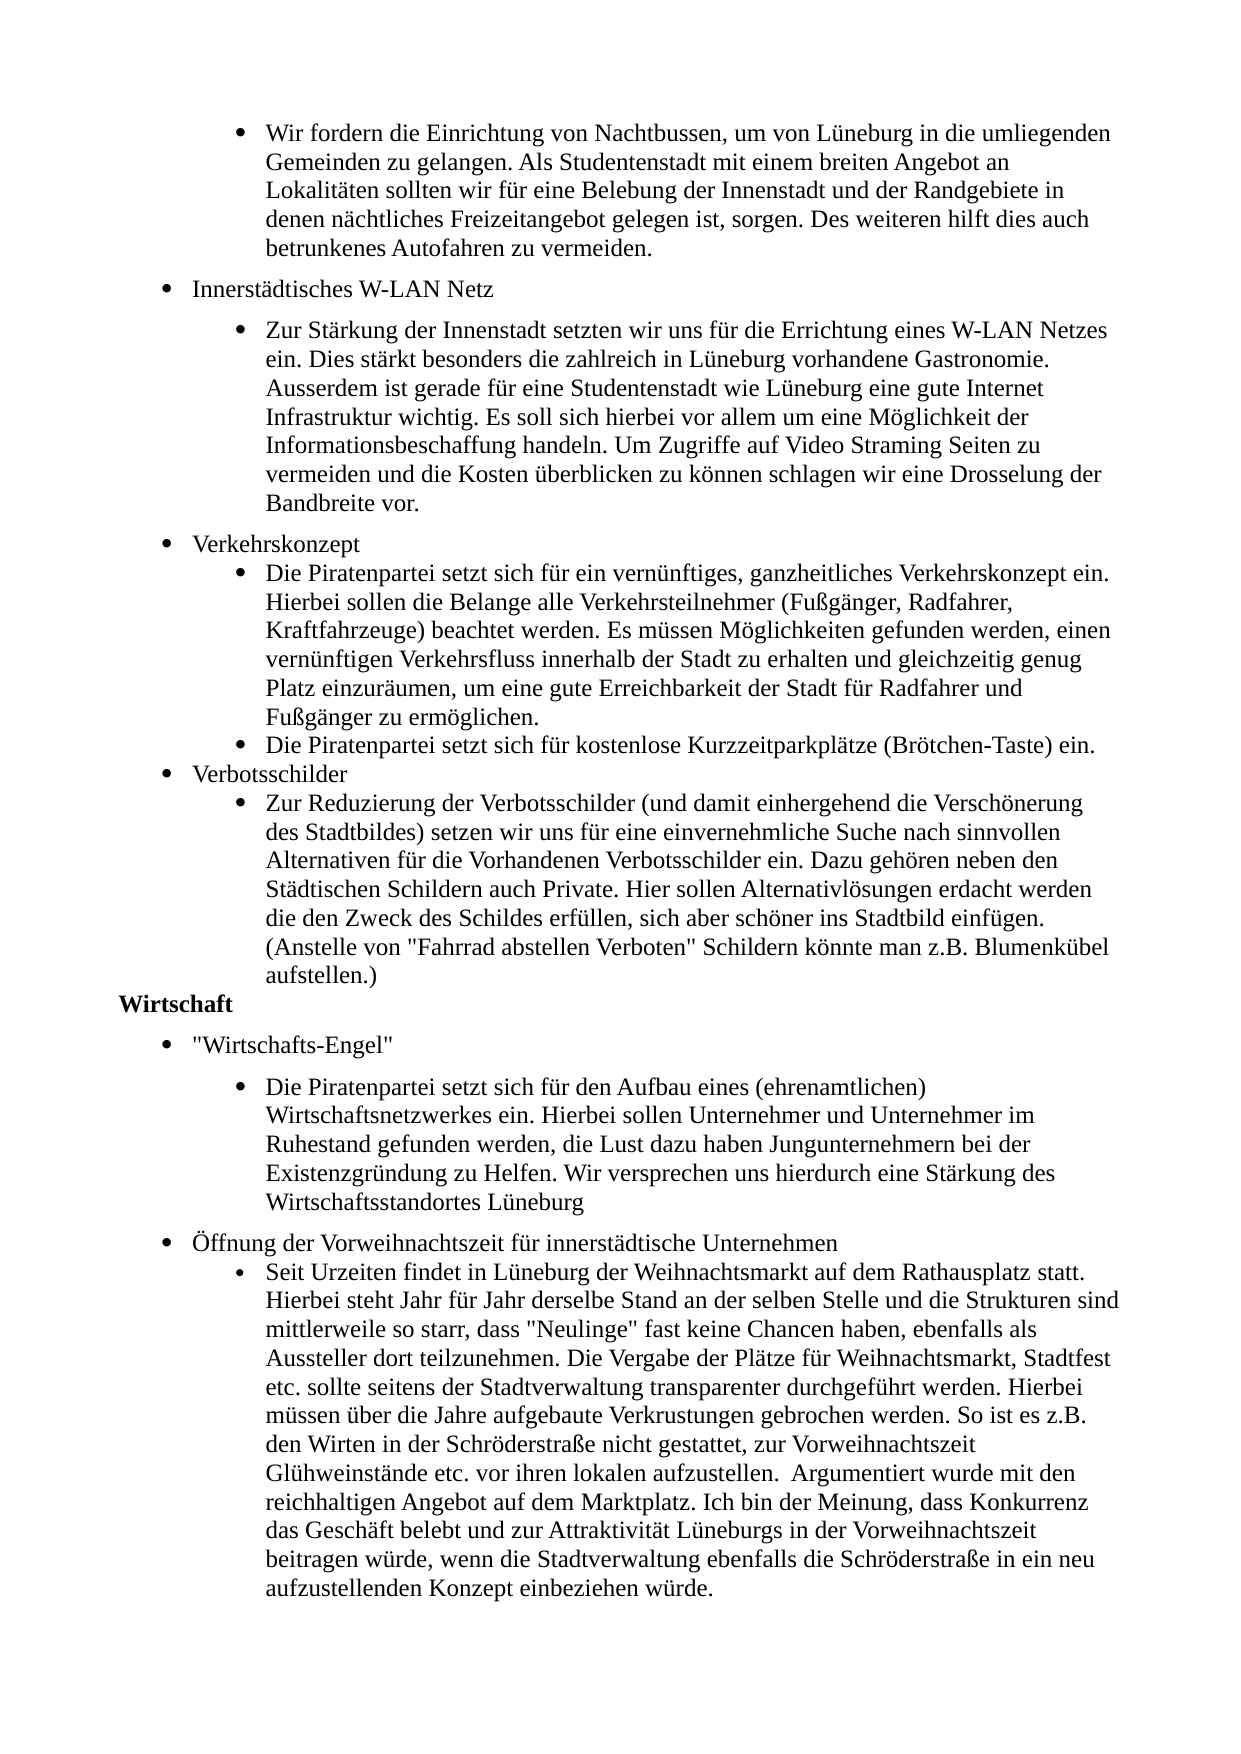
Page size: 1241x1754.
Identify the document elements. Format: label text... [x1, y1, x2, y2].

list Seit Urzeiten findet in Lüneburg der Weihnachtsmarkt auf dem Rathausplatz statt. Hierbei steht Jahr für Jahr derselbe Stand an der selben Stelle und die Strukturen sind mittlerweile so starr, dass "Neulinge" fast keine Chancen haben, ebenfalls als Aussteller dort teilzunehmen. Die Vergabe der Plätze für Weihnachtsmarkt, Stadtfest etc. sollte seitens der Stadtverwaltung transparenter durchgeführt werden. Hierbei müssen über die Jahre aufgebaute Verkrustungen gebrochen werden. So ist es z.B. den Wirten in der Schröderstraße nicht gestattet, zur Vorweihnachtszeit Glühweinstände etc. vor ihren lokalen aufzustellen. Argumentiert wurde mit den reichhaltigen Angebot auf dem Marktplatz. Ich bin der Meinung, dass Konkurrenz das Geschäft belebt und zur Attraktivität Lüneburgs in der Vorweihnachtszeit beitragen würde, wenn die Stadtverwaltung ebenfalls die Schröderstraße in ein neu aufzustellenden Konzept einbeziehen würde. [236, 1257, 1122, 1602]
list Öffnung der Vorweihnachtszeit für innerstädtische Unternehmen [162, 1228, 1122, 1257]
list Verbotsschilder [162, 759, 1122, 788]
list Die Piratenpartei setzt sich für den Aufbau eines (ehrenamtlichen) Wirtschaftsnetzwerkes ein. Hierbei sollen Unternehmer und Unternehmer im Ruhestand gefunden werden, die Lust dazu haben Jungunternehmern bei der Existenzgründung zu Helfen. Wir versprechen uns hierdurch eine Stärkung des Wirtschaftsstandortes Lüneburg [236, 1072, 1122, 1216]
list Die Piratenpartei setzt sich für ein vernünftiges, ganzheitliches Verkehrskonzept ein. Hierbei sollen die Belange alle Verkehrsteilnehmer (Fußgänger, Radfahrer, Kraftfahrzeuge) beachtet werden. Es müssen Möglichkeiten gefunden werden, einen vernünftigen Verkehrsfluss innerhalb der Stadt zu erhalten und gleichzeitig genug Platz einzuräumen, um eine gute Erreichbarkeit der Stadt für Radfahrer und Fußgänger zu ermöglichen. [236, 558, 1122, 731]
list Innerstädtisches W-LAN Netz [162, 274, 1122, 303]
list Wir fordern die Einrichtung von Nachtbussen, um von Lüneburg in die umliegenden Gemeinden zu gelangen. Als Studentenstadt mit einem breiten Angebot an Lokalitäten sollten wir für eine Belebung der Innenstadt und der Randgebiete in denen nächtliches Freizeitangebot gelegen ist, sorgen. Des weiteren hilft dies auch betrunkenes Autofahren zu vermeiden. [236, 118, 1122, 262]
list Verkehrskonzept [162, 529, 1122, 558]
list "Wirtschafts-Engel" [162, 1031, 1122, 1059]
list Die Piratenpartei setzt sich für kostenlose Kurzzeitparkplätze (Brötchen-Taste) ein. [236, 731, 1122, 759]
text Wirtschaft [118, 989, 1122, 1018]
list Zur Reduzierung der Verbotsschilder (und damit einhergehend die Verschönerung des Stadtbildes) setzen wir uns für eine einvernehmliche Suche nach sinnvollen Alternativen für die Vorhandenen Verbotsschilder ein. Dazu gehören neben den Städtischen Schildern auch Private. Hier sollen Alternativlösungen erdacht werden die den Zweck des Schildes erfüllen, sich aber schöner ins Stadtbild einfügen. (Anstelle von "Fahrrad abstellen Verboten" Schildern könnte man z.B. Blumenkübel aufstellen.) [236, 788, 1122, 989]
list Zur Stärkung der Innenstadt setzten wir uns für die Errichtung eines W-LAN Netzes ein. Dies stärkt besonders die zahlreich in Lüneburg vorhandene Gastronomie. Ausserdem ist gerade für eine Studentenstadt wie Lüneburg eine gute Internet Infrastruktur wichtig. Es soll sich hierbei vor allem um eine Möglichkeit der Informationsbeschaffung handeln. Um Zugriffe auf Video Straming Seiten zu vermeiden und die Kosten überblicken zu können schlagen wir eine Drosselung der Bandbreite vor. [236, 316, 1122, 517]
